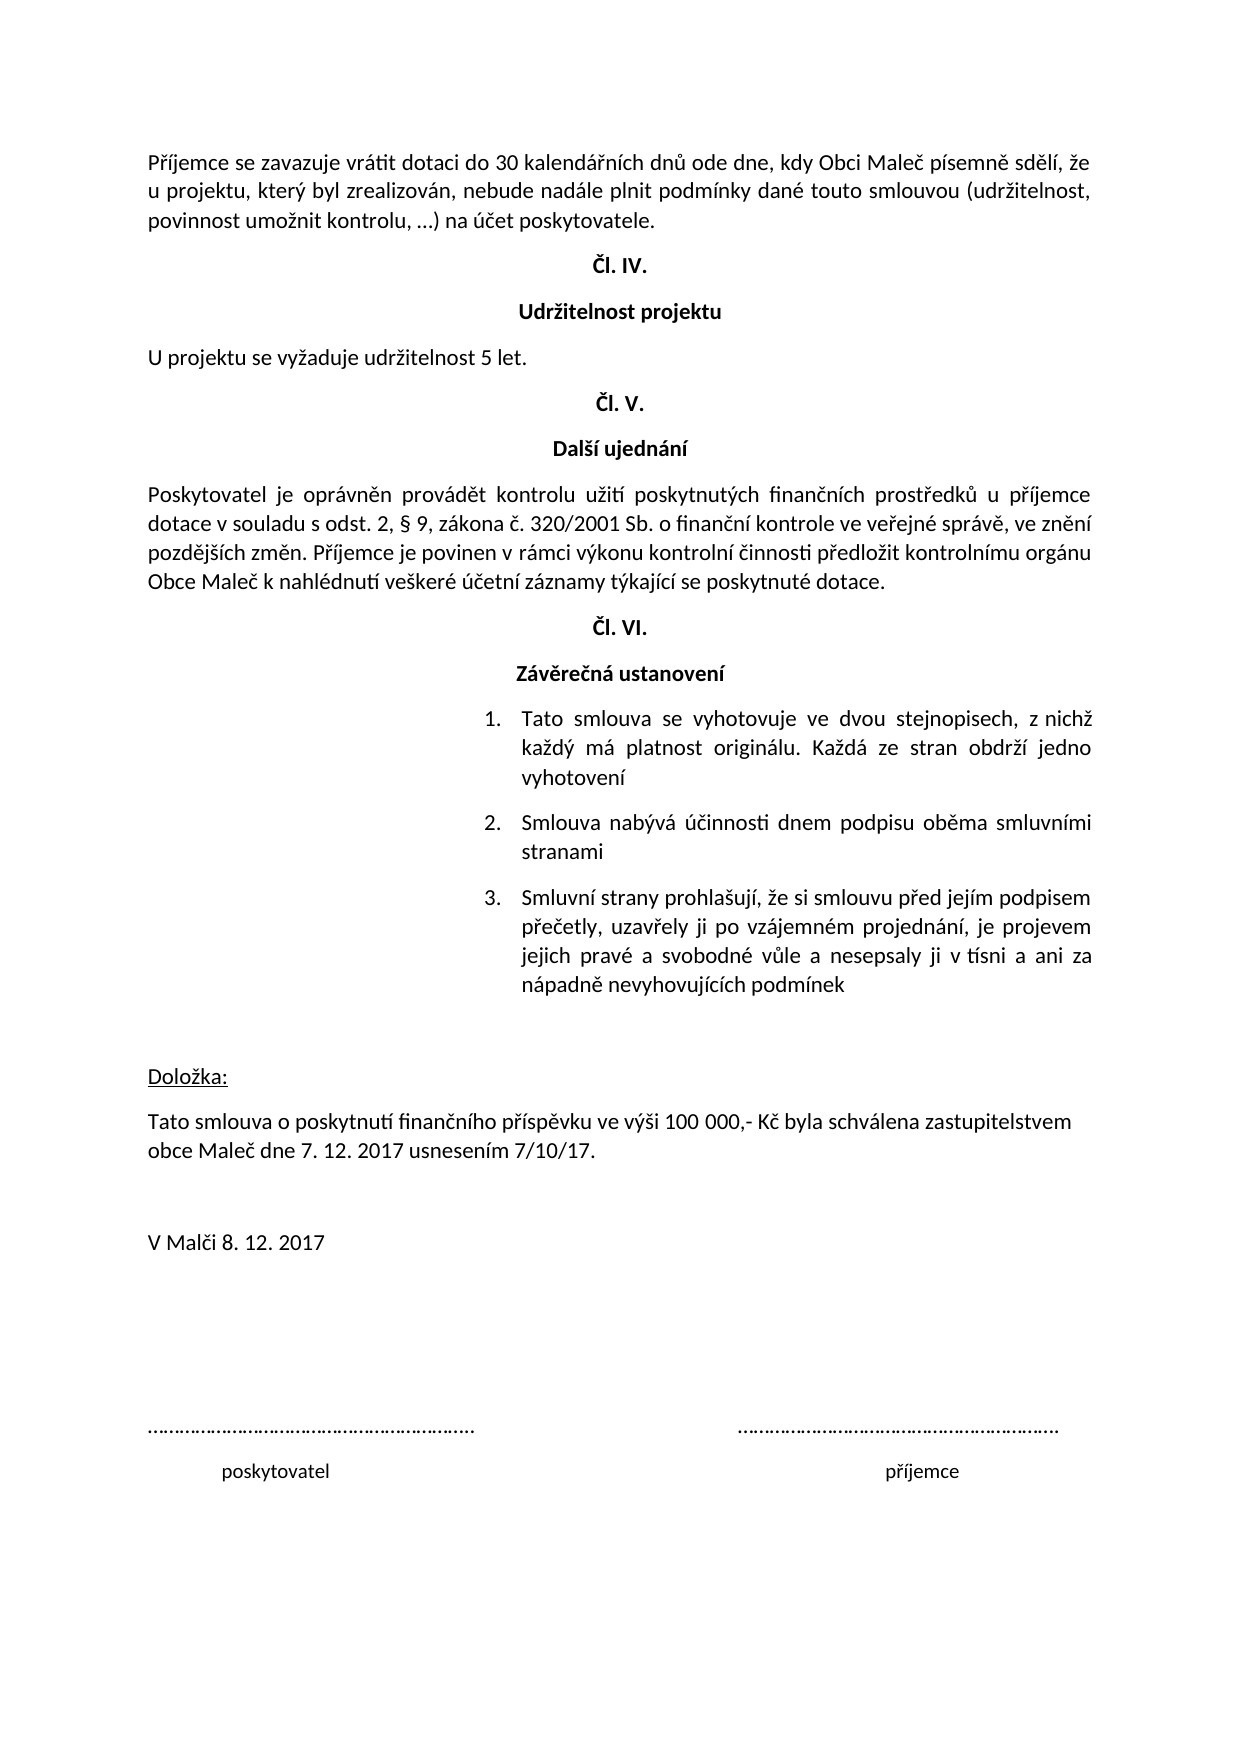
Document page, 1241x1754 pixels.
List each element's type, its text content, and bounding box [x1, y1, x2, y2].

text Poskytovatel je oprávněn provádět kontrolu užití poskytnutých finančních prostředků u příjemce dotace v souladu s odst. 2, § 9, zákona č. 320/2001 Sb. o finanční kontrole ve veřejné správě, ve znění pozdějších změn. Příjemce je povinen v rámci výkonu kontrolní činnosti předložit kontrolnímu orgánu Obce Maleč k nahlédnutí veškeré účetní záznamy týkající se poskytnuté dotace. [148, 480, 1093, 595]
text …………………………………………………….. ……………………………………………………. [148, 1411, 1093, 1439]
text Závěrečná ustanovení [148, 659, 1093, 687]
text Čl. VI. [148, 613, 1093, 641]
text Doložka: [148, 1062, 1093, 1090]
text Čl. IV. [148, 251, 1093, 279]
text Tato smlouva o poskytnutí finančního příspěvku ve výši 100 000,- Kč byla schválena zastupitelstvem obce Maleč dne 7. 12. 2017 usnesením 7/10/17. [148, 1107, 1093, 1164]
text Další ujednání [148, 434, 1093, 462]
list Smlouva nabývá účinnosti dnem podpisu oběma smluvními stranami [484, 808, 1093, 865]
list Tato smlouva se vyhotovuje ve dvou stejnopisech, z nichž každý má platnost originálu. Každá ze stran obdrží jedno vyhotovení [484, 704, 1093, 791]
text poskytovatel příjemce [148, 1457, 1093, 1485]
text U projektu se vyžaduje udržitelnost 5 let. [148, 343, 1093, 371]
list Smluvní strany prohlašují, že si smlouvu před jejím podpisem přečetly, uzavřely ji po vzájemném projednání, je projevem jejich pravé a svobodné vůle a nesepsaly ji v tísni a ani za nápadně nevyhovujících podmínek [484, 883, 1093, 998]
text Udržitelnost projektu [148, 297, 1093, 325]
text Příjemce se zavazuje vrátit dotaci do 30 kalendářních dnů ode dne, kdy Obci Maleč písemně sdělí, že u projektu, který byl zrealizován, nebude nadále plnit podmínky dané touto smlouvou (udržitelnost, povinnost umožnit kontrolu, …) na účet poskytovatele. [148, 148, 1093, 234]
text V Malči 8. 12. 2017 [148, 1228, 1093, 1256]
text Čl. V. [148, 389, 1093, 417]
